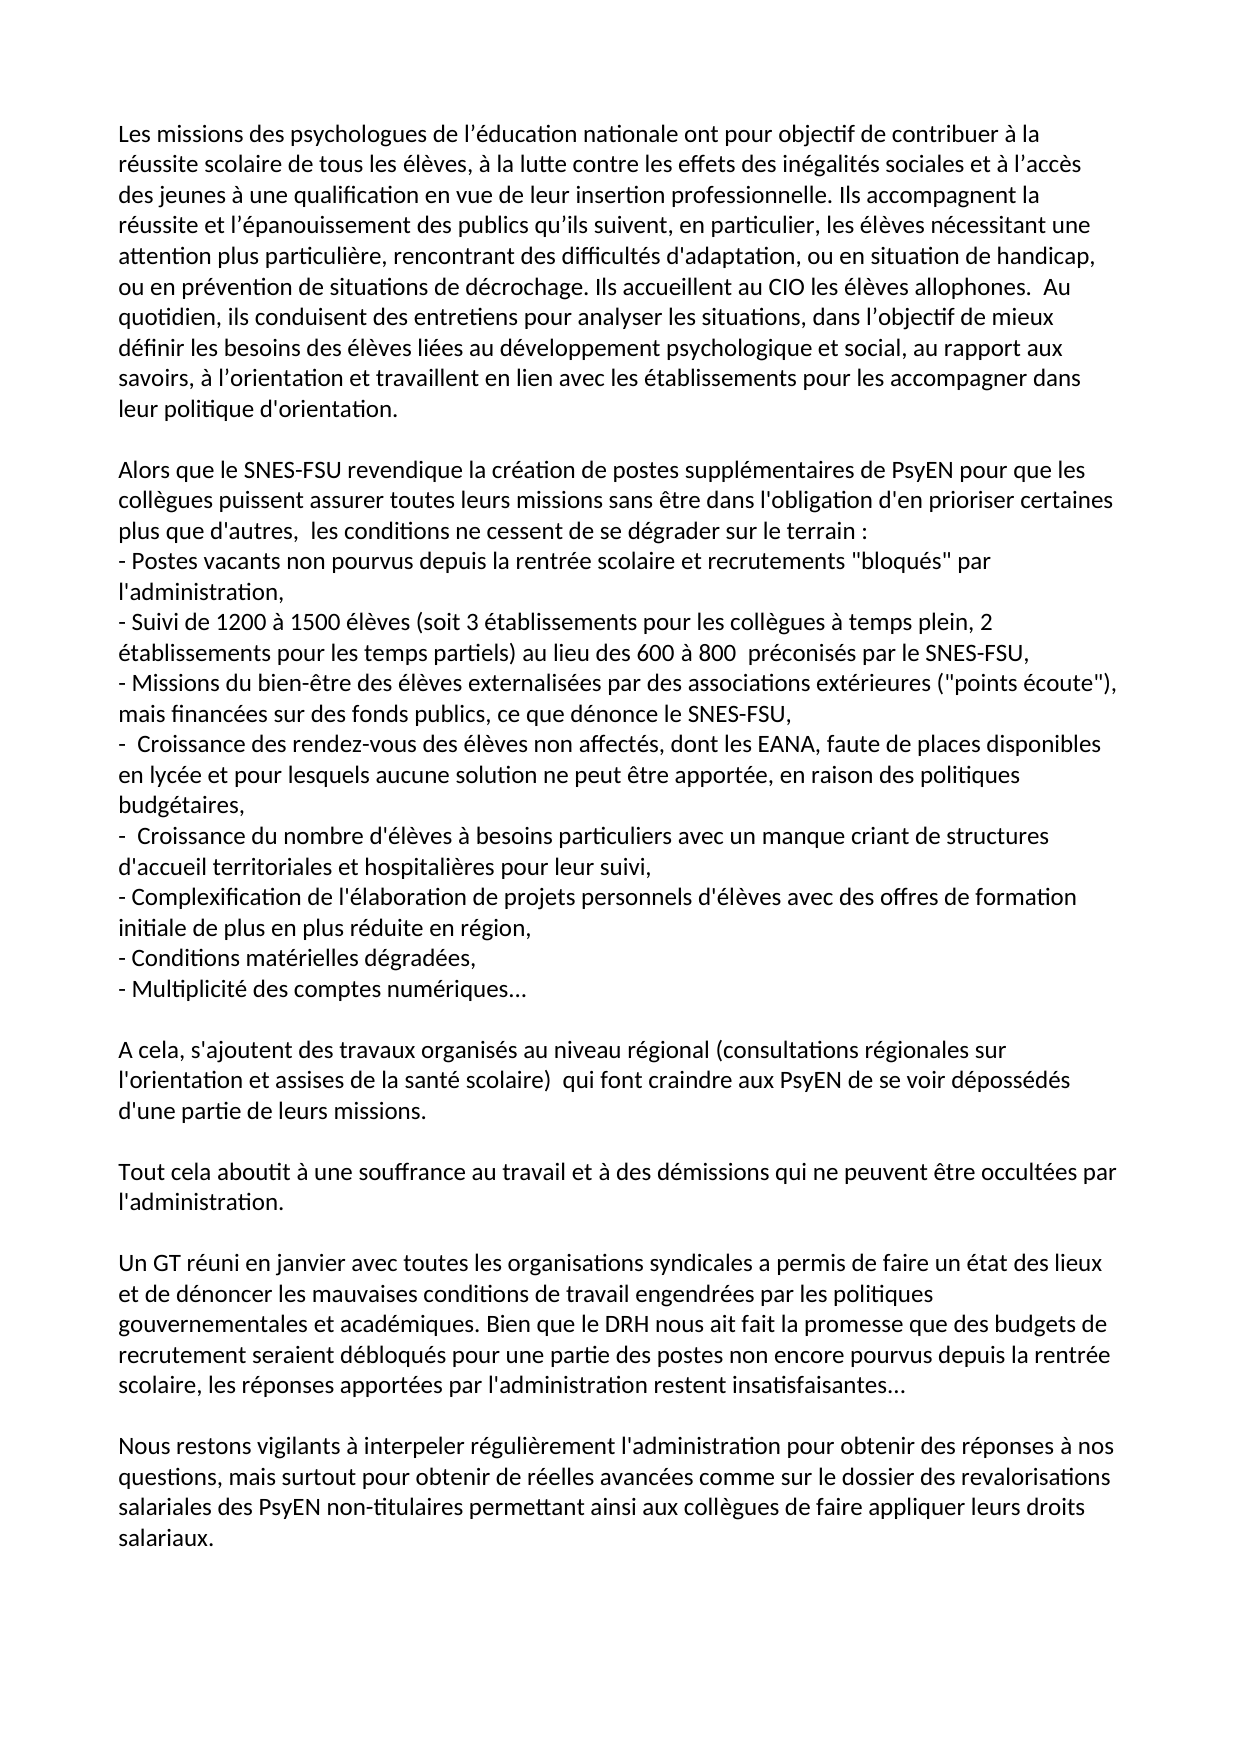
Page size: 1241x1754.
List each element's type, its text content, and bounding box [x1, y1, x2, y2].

text - Suivi de 1200 à 1500 élèves (soit 3 établissements pour les collègues à temps plein, 2 établissements pour les temps partiels) au lieu des 600 à 800 préconisés par le SNES-FSU, [118, 606, 1122, 667]
text - Complexification de l'élaboration de projets personnels d'élèves avec des offres de formation initiale de plus en plus réduite en région, [118, 881, 1122, 942]
text Un GT réuni en janvier avec toutes les organisations syndicales a permis de faire un état des lieux et de dénoncer les mauvaises conditions de travail engendrées par les politiques gouvernementales et académiques. Bien que le DRH nous ait fait la promesse que des budgets de recrutement seraient débloqués pour une partie des postes non encore pourvus depuis la rentrée scolaire, les réponses apportées par l'administration restent insatisfaisantes... [118, 1247, 1122, 1400]
text Alors que le SNES-FSU revendique la création de postes supplémentaires de PsyEN pour que les collègues puissent assurer toutes leurs missions sans être dans l'obligation d'en prioriser certaines plus que d'autres, les conditions ne cessent de se dégrader sur le terrain : [118, 454, 1122, 545]
text - Multiplicité des comptes numériques... [118, 973, 1122, 1003]
text Les missions des psychologues de l’éducation nationale ont pour objectif de contribuer à la réussite scolaire de tous les élèves, à la lutte contre les effets des inégalités sociales et à l’accès des jeunes à une qualification en vue de leur insertion professionnelle. Ils accompagnent la réussite et l’épanouissement des publics qu’ils suivent, en particulier, les élèves nécessitant une attention plus particulière, rencontrant des difficultés d'adaptation, ou en situation de handicap, ou en prévention de situations de décrochage. Ils accueillent au CIO les élèves allophones. Au quotidien, ils conduisent des entretiens pour analyser les situations, dans l’objectif de mieux définir les besoins des élèves liées au développement psychologique et social, au rapport aux savoirs, à l’orientation et travaillent en lien avec les établissements pour les accompagner dans leur politique d'orientation. [118, 118, 1122, 423]
text - Croissance des rendez-vous des élèves non affectés, dont les EANA, faute de places disponibles en lycée et pour lesquels aucune solution ne peut être apportée, en raison des politiques budgétaires, [118, 728, 1122, 820]
text A cela, s'ajoutent des travaux organisés au niveau régional (consultations régionales sur l'orientation et assises de la santé scolaire) qui font craindre aux PsyEN de se voir dépossédés d'une partie de leurs missions. [118, 1034, 1122, 1125]
text - Missions du bien-être des élèves externalisées par des associations extérieures ("points écoute"), mais financées sur des fonds publics, ce que dénonce le SNES-FSU, [118, 667, 1122, 728]
text Nous restons vigilants à interpeler régulièrement l'administration pour obtenir des réponses à nos questions, mais surtout pour obtenir de réelles avancées comme sur le dossier des revalorisations salariales des PsyEN non-titulaires permettant ainsi aux collègues de faire appliquer leurs droits salariaux. [118, 1431, 1122, 1553]
text - Croissance du nombre d'élèves à besoins particuliers avec un manque criant de structures d'accueil territoriales et hospitalières pour leur suivi, [118, 820, 1122, 881]
text Tout cela aboutit à une souffrance au travail et à des démissions qui ne peuvent être occultées par l'administration. [118, 1156, 1122, 1217]
text - Conditions matérielles dégradées, [118, 942, 1122, 973]
text - Postes vacants non pourvus depuis la rentrée scolaire et recrutements "bloqués" par l'administration, [118, 545, 1122, 606]
